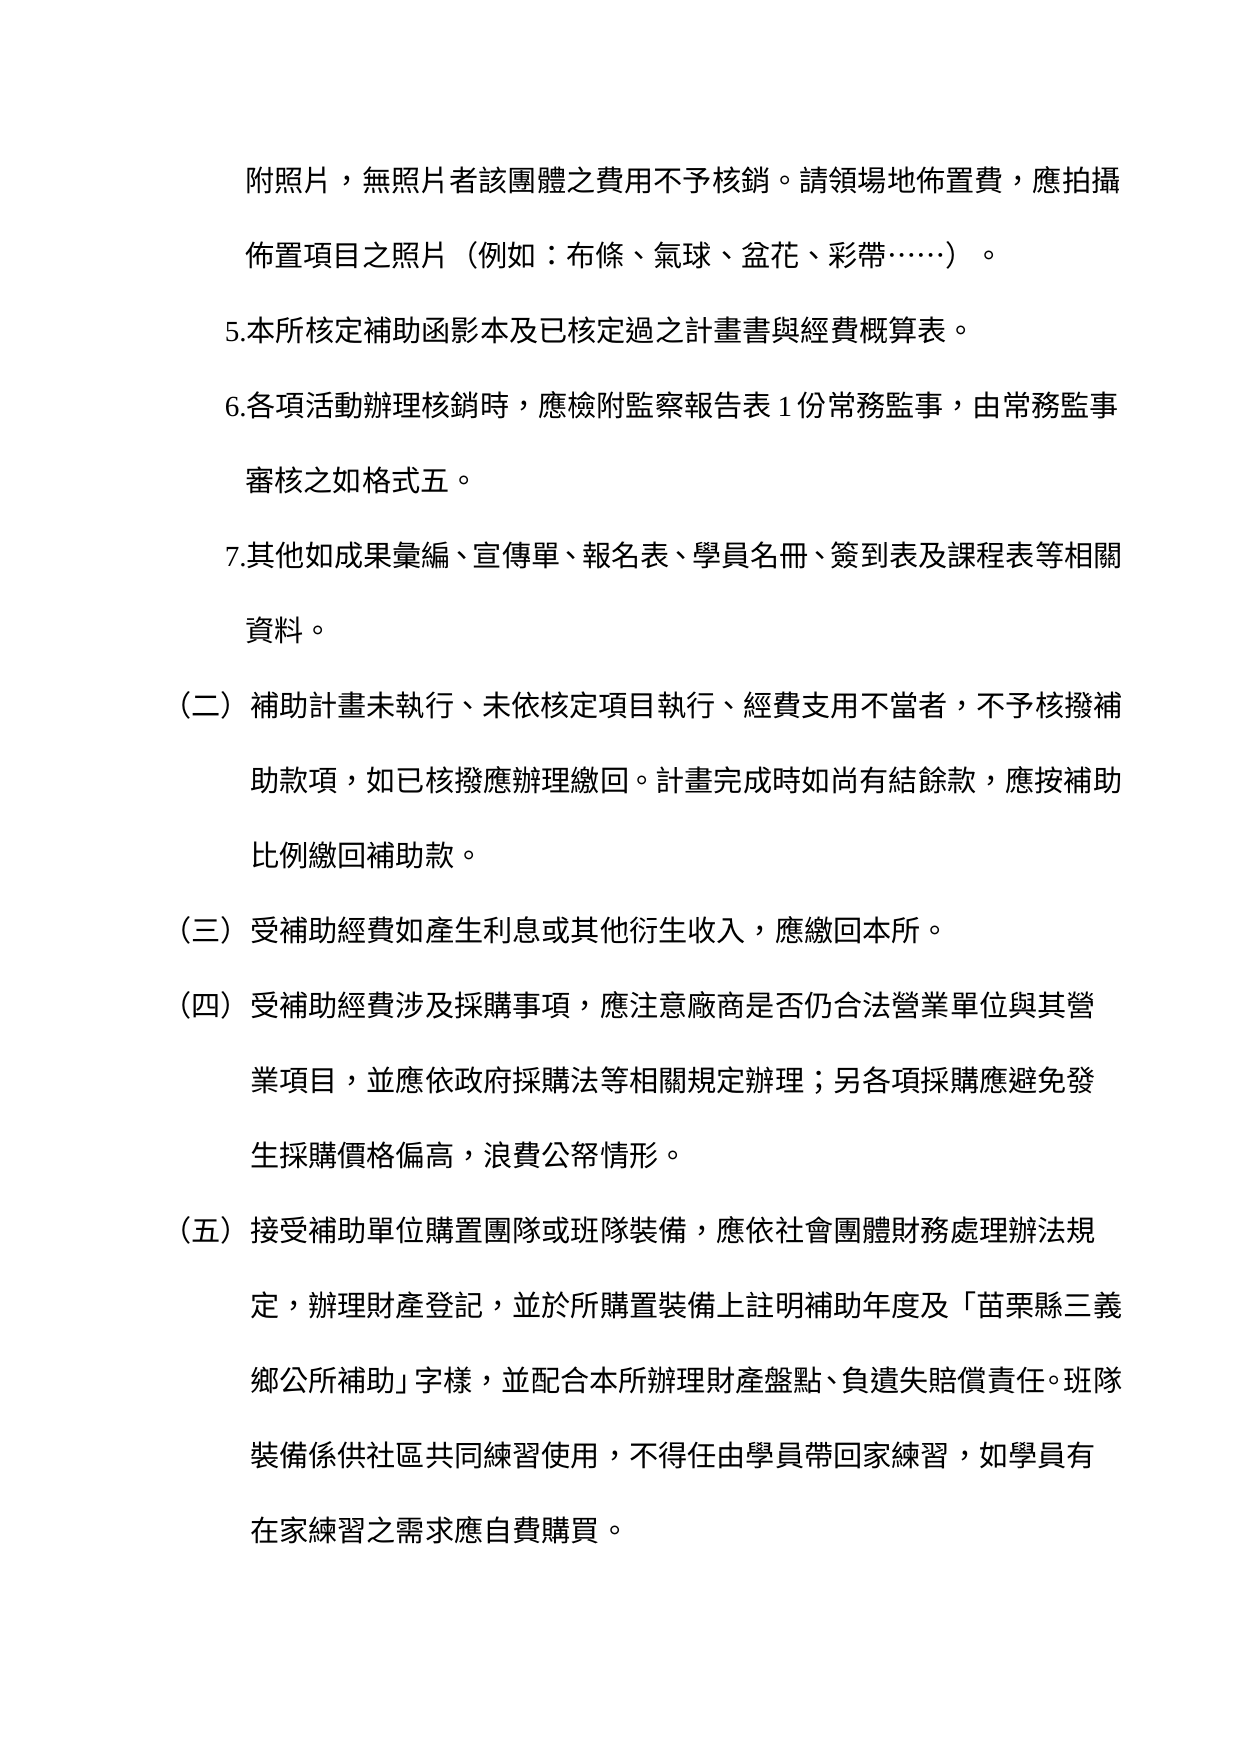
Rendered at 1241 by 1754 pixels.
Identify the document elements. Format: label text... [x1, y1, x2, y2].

subtitle 附照片，無照片者該團體之費用不予核銷。請領場地佈置費，應拍攝佈置項目之照片（例如：布條、氣球、盆花、彩帶……）。 [224, 141, 1122, 291]
subtitle 本所核定補助函影本及已核定過之計畫書與經費概算表。 [224, 291, 1122, 366]
subtitle （二）補助計畫未執行、未依核定項目執行、經費支用不當者，不予核撥補助款項，如已核撥應辦理繳回。計畫完成時如尚有結餘款，應按補助比例繳回補助款。 [162, 666, 1122, 891]
subtitle 其他如成果彙編、宣傳單、報名表、學員名冊、簽到表及課程表等相關資料。 [224, 516, 1122, 666]
subtitle （三）受補助經費如產生利息或其他衍生收入，應繳回本所。 [162, 891, 1122, 966]
subtitle （五）接受補助單位購置團隊或班隊裝備，應依社會團體財務處理辦法規定，辦理財產登記，並於所購置裝備上註明補助年度及「苗栗縣三義鄉公所補助」字樣，並配合本所辦理財產盤點、負遺失賠償責任。班隊裝備係供社區共同練習使用，不得任由學員帶回家練習，如學員有在家練習之需求應自費購買。 [162, 1191, 1122, 1566]
subtitle 各項活動辦理核銷時，應檢附監察報告表1份常務監事，由常務監事審核之如格式五。 [224, 366, 1122, 516]
subtitle （四）受補助經費涉及採購事項，應注意廠商是否仍合法營業單位與其營業項目，並應依政府採購法等相關規定辦理；另各項採購應避免發生採購價格偏高，浪費公帑情形。 [162, 966, 1122, 1191]
